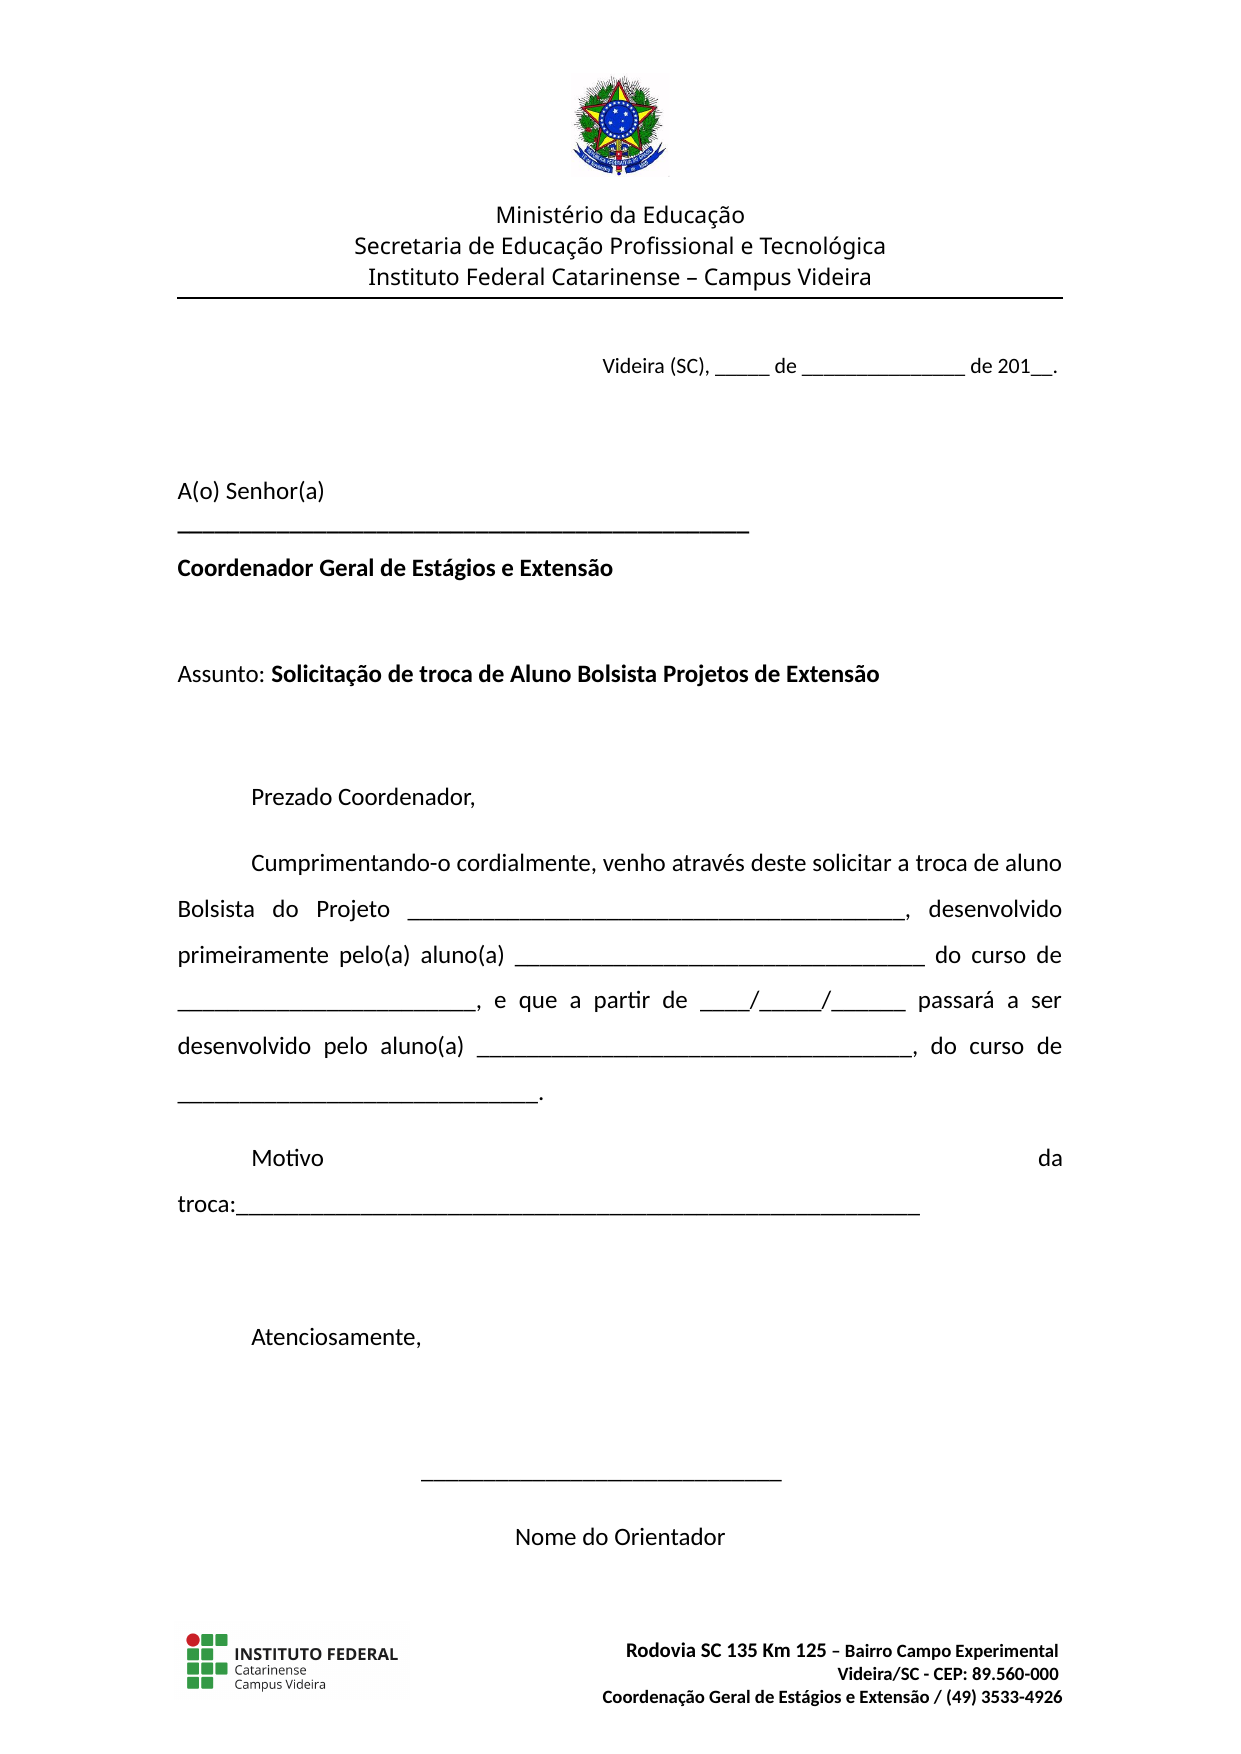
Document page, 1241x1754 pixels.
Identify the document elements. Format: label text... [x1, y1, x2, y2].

text ______________________________________________ [177, 506, 1063, 536]
text _____________________________ [177, 1454, 1063, 1485]
picture [570, 73, 670, 177]
text Videira (SC), _____ de _______________ de 201__. [177, 352, 1063, 378]
text Atenciosamente, [177, 1321, 1063, 1352]
text Motivo da troca:_______________________________________________________ [177, 1143, 1063, 1219]
text Nome do Orientador [177, 1521, 1063, 1552]
picture [173, 1621, 410, 1700]
text Coordenador Geral de Estágios e Extensão [177, 552, 1063, 582]
text A(o) Senhor(a) [177, 475, 1063, 506]
text Assunto: Solicitação de troca de Aluno Bolsista Projetos de Extensão [177, 658, 1063, 689]
text Prezado Coordenador, [177, 781, 1063, 811]
text Cumprimentando-o cordialmente, venho através deste solicitar a troca de aluno Bolsista do Projeto ________________________________________, desenvolvido primeiramente pelo(a) aluno(a) _________________________________ do curso de ________________________, e que a partir de ____/_____/______ passará a ser desenvolvido pelo aluno(a) ___________________________________, do curso de _____________________________. [177, 847, 1063, 1107]
